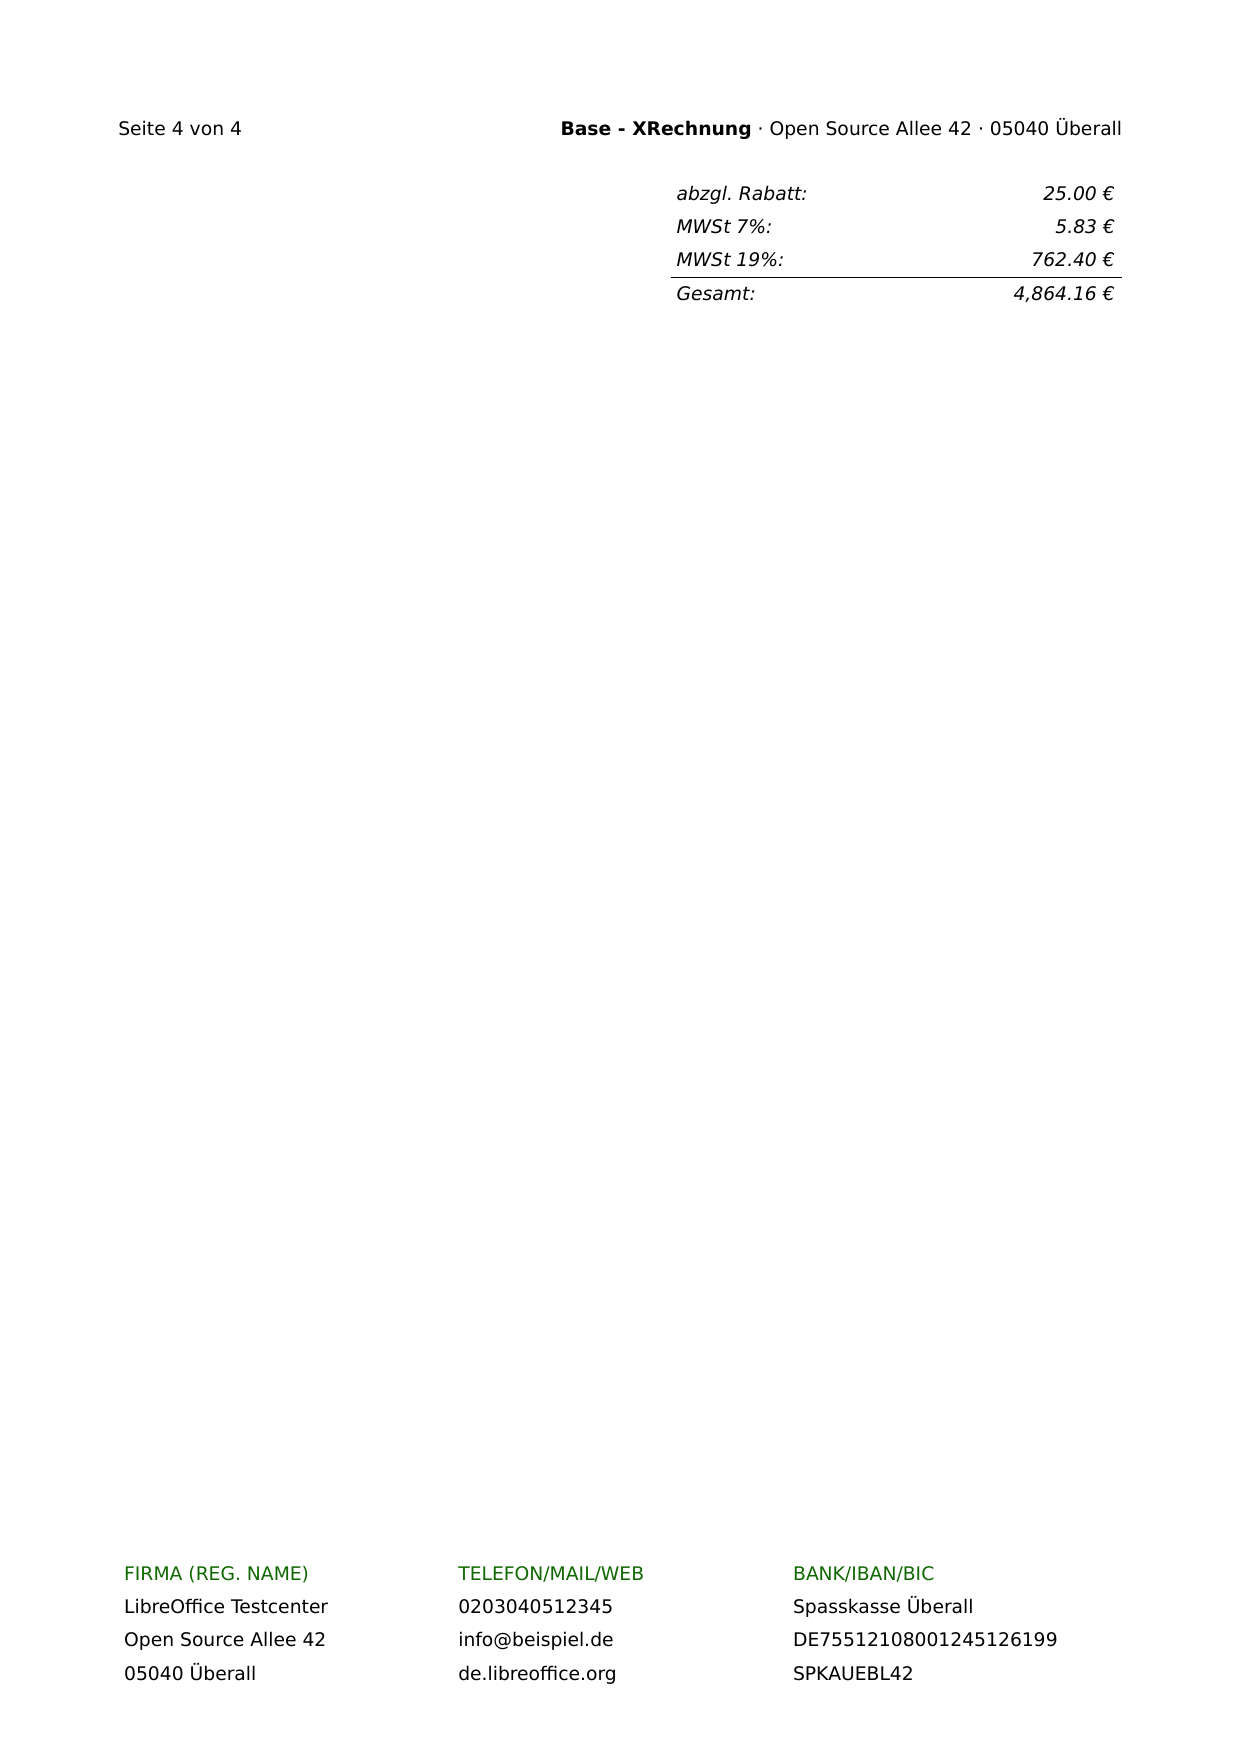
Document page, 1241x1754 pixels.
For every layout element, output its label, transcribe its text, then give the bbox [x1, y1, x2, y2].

table_cell [118, 244, 198, 277]
table_cell Gesamt: [671, 278, 982, 311]
table_cell [198, 177, 671, 210]
table_cell 762,40 € [982, 244, 1122, 277]
table_cell 25,00 € [982, 177, 1122, 210]
table_cell MWSt 7%: [671, 210, 982, 244]
table_cell 4.864,16 € [982, 278, 1122, 311]
table_cell [198, 244, 671, 277]
table_cell MWSt 19%: [671, 244, 982, 277]
table_cell abzgl. Rabatt: [671, 177, 982, 210]
table_cell [198, 277, 671, 311]
table_cell [118, 277, 198, 311]
table_cell [118, 210, 198, 244]
table_cell [198, 210, 671, 244]
table_cell [118, 177, 198, 210]
table_cell 5,83 € [982, 210, 1122, 244]
